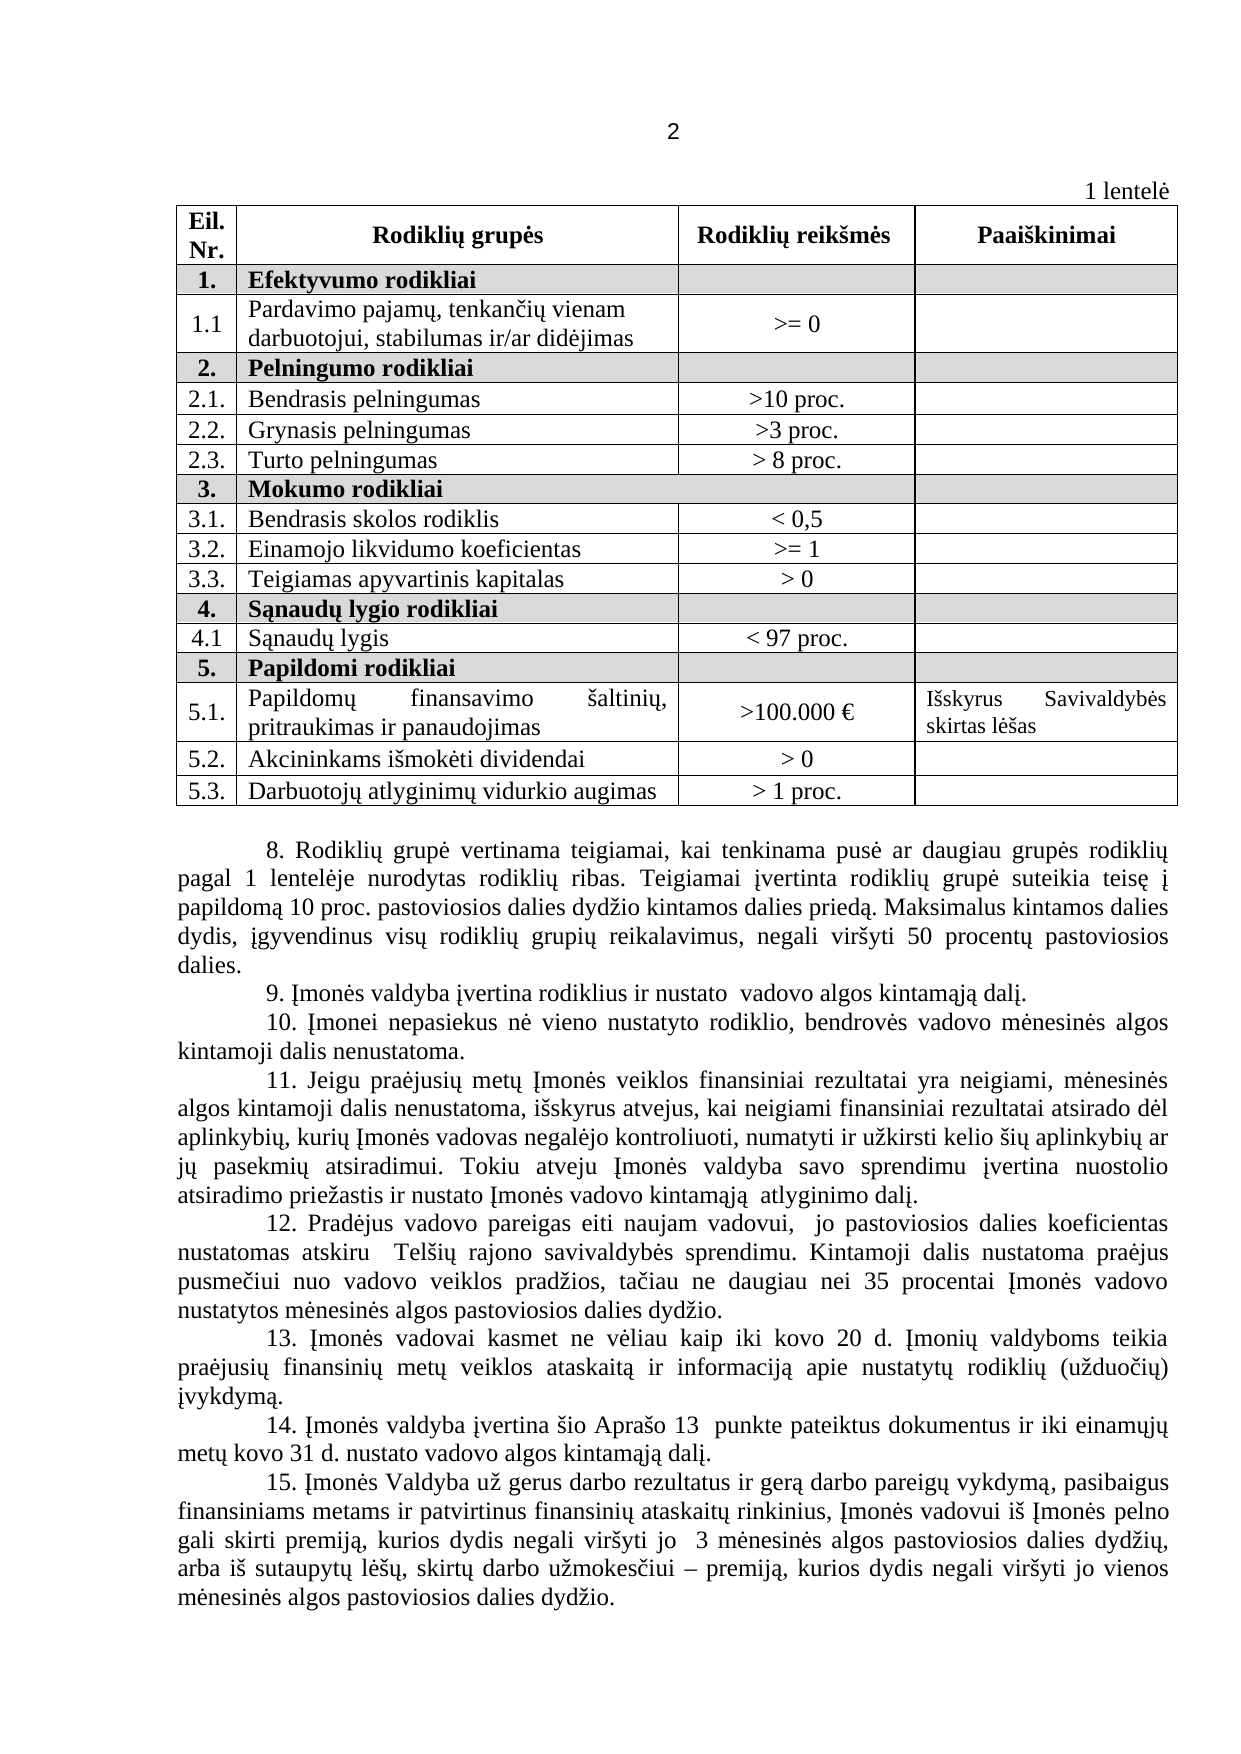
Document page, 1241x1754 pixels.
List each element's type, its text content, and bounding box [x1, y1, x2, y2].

table_cell >= 0 [679, 295, 914, 352]
table_cell Bendrasis pelningumas [237, 383, 678, 414]
table_cell Pardavimo pajamų, tenkančių vienam darbuotojui, stabilumas ir/ar didėjimas [237, 295, 678, 352]
table_cell 3. [177, 475, 236, 503]
table_cell 3.1. [177, 504, 236, 533]
table_cell 1.1 [177, 295, 236, 352]
table_cell >= 1 [679, 534, 914, 563]
table_cell 4.1 [177, 624, 236, 652]
table_header Rodiklių reikšmės [679, 206, 914, 264]
text 11. Jeigu praėjusių metų Įmonės veiklos finansiniai rezultatai yra neigiami, mėnesinės algos kintamoji dalis nenustatoma, išskyrus atvejus, kai neigiami finansiniai rezultatai atsirado dėl aplinkybių, kurių Įmonės vadovas negalėjo kontroliuoti, numatyti ir užkirsti kelio šių aplinkybių ar jų pasekmių atsiradimui. Tokiu atveju Įmonės valdyba savo sprendimu įvertina nuostolio atsiradimo priežastis ir nustato Įmonės vadovo kintamąją atlyginimo dalį. [177, 1065, 1169, 1208]
table_cell [916, 534, 1177, 563]
table_cell 2. [177, 353, 236, 382]
table_cell Efektyvumo rodikliai [237, 265, 678, 293]
table_cell Teigiamas apyvartinis kapitalas [237, 564, 678, 593]
table_cell [916, 776, 1177, 805]
table_cell < 97 proc. [679, 624, 914, 652]
text 14. Įmonės valdyba įvertina šio Aprašo 13 punkte pateiktus dokumentus ir iki einamųjų metų kovo 31 d. nustato vadovo algos kintamąją dalį. [177, 1410, 1169, 1467]
table_cell [916, 445, 1177, 473]
table_cell [916, 475, 1177, 503]
table_cell 3.3. [177, 564, 236, 593]
text 12. Pradėjus vadovo pareigas eiti naujam vadovui, jo pastoviosios dalies koeficientas nustatomas atskiru Telšių rajono savivaldybės sprendimu. Kintamoji dalis nustatoma praėjus pusmečiui nuo vadovo veiklos pradžios, tačiau ne daugiau nei 35 procentai Įmonės vadovo nustatytos mėnesinės algos pastoviosios dalies dydžio. [177, 1208, 1169, 1323]
text 9. Įmonės valdyba įvertina rodiklius ir nustato vadovo algos kintamąją dalį. [177, 978, 1169, 1007]
text 8. Rodiklių grupė vertinama teigiamai, kai tenkinama pusė ar daugiau grupės rodiklių pagal 1 lentelėje nurodytas rodiklių ribas. Teigiamai įvertinta rodiklių grupė suteikia teisę į papildomą 10 proc. pastoviosios dalies dydžio kintamos dalies priedą. Maksimalus kintamos dalies dydis, įgyvendinus visų rodiklių grupių reikalavimus, negali viršyti 50 procentų pastoviosios dalies. [177, 835, 1169, 978]
table_cell [916, 742, 1177, 775]
table_cell 5. [177, 653, 236, 682]
table_cell [679, 594, 914, 622]
table_cell 5.2. [177, 742, 236, 775]
table_cell 1. [177, 265, 236, 293]
table_cell Mokumo rodikliai [237, 475, 914, 503]
table_cell 2.1. [177, 383, 236, 414]
table_cell < 0,5 [679, 504, 914, 533]
table_cell [916, 383, 1177, 414]
table_cell >100.000 € [679, 683, 914, 741]
table_cell > 0 [679, 564, 914, 593]
table_cell 5.1. [177, 683, 236, 741]
table_cell [916, 564, 1177, 593]
table_cell Papildomi rodikliai [237, 653, 678, 682]
table_cell [916, 295, 1177, 352]
text 10. Įmonei nepasiekus nė vieno nustatyto rodiklio, bendrovės vadovo mėnesinės algos kintamoji dalis nenustatoma. [177, 1007, 1169, 1065]
table_cell Grynasis pelningumas [237, 415, 678, 444]
text 15. Įmonės Valdyba už gerus darbo rezultatus ir gerą darbo pareigų vykdymą, pasibaigus finansiniams metams ir patvirtinus finansinių ataskaitų rinkinius, Įmonės vadovui iš Įmonės pelno gali skirti premiją, kurios dydis negali viršyti jo 3 mėnesinės algos pastoviosios dalies dydžių, arba iš sutaupytų lėšų, skirtų darbo užmokesčiui – premiją, kurios dydis negali viršyti jo vienos mėnesinės algos pastoviosios dalies dydžio. [177, 1467, 1169, 1611]
table_cell [916, 594, 1177, 622]
table_cell Papildomų finansavimo šaltinių, pritraukimas ir panaudojimas [237, 683, 678, 741]
table_cell 5.3. [177, 776, 236, 805]
table_cell Sąnaudų lygis [237, 624, 678, 652]
table_cell >3 proc. [679, 415, 914, 444]
table_cell Bendrasis skolos rodiklis [237, 504, 678, 533]
table_cell Sąnaudų lygio rodikliai [237, 594, 678, 622]
table_cell >10 proc. [679, 383, 914, 414]
table_header Rodiklių grupės [237, 206, 678, 264]
table_cell > 1 proc. [679, 776, 914, 805]
table_cell [679, 353, 914, 382]
table_cell Akcininkams išmokėti dividendai [237, 742, 678, 775]
table_cell Turto pelningumas [237, 445, 678, 473]
table_cell 3.2. [177, 534, 236, 563]
table_cell 4. [177, 594, 236, 622]
table_cell 2.3. [177, 445, 236, 473]
table_cell [916, 504, 1177, 533]
table_header Paaiškinimai [916, 206, 1177, 264]
table_cell [679, 653, 914, 682]
table_cell [916, 415, 1177, 444]
table_cell Išskyrus Savivaldybės skirtas lėšas [916, 683, 1177, 741]
text 13. Įmonės vadovai kasmet ne vėliau kaip iki kovo 20 d. Įmonių valdyboms teikia praėjusių finansinių metų veiklos ataskaitą ir informaciją apie nustatytų rodiklių (užduočių) įvykdymą. [177, 1323, 1169, 1410]
table_cell [916, 353, 1177, 382]
table_cell Darbuotojų atlyginimų vidurkio augimas [237, 776, 678, 805]
text 1 lentelė [177, 176, 1169, 205]
table_cell Einamojo likvidumo koeficientas [237, 534, 678, 563]
table_cell > 0 [679, 742, 914, 775]
table_cell 2.2. [177, 415, 236, 444]
table_cell [916, 624, 1177, 652]
table_cell [916, 653, 1177, 682]
table_header Eil. Nr. [177, 206, 236, 264]
table_cell [679, 265, 914, 293]
table_cell Pelningumo rodikliai [237, 353, 678, 382]
table_cell [916, 265, 1177, 293]
table_cell > 8 proc. [679, 445, 914, 473]
